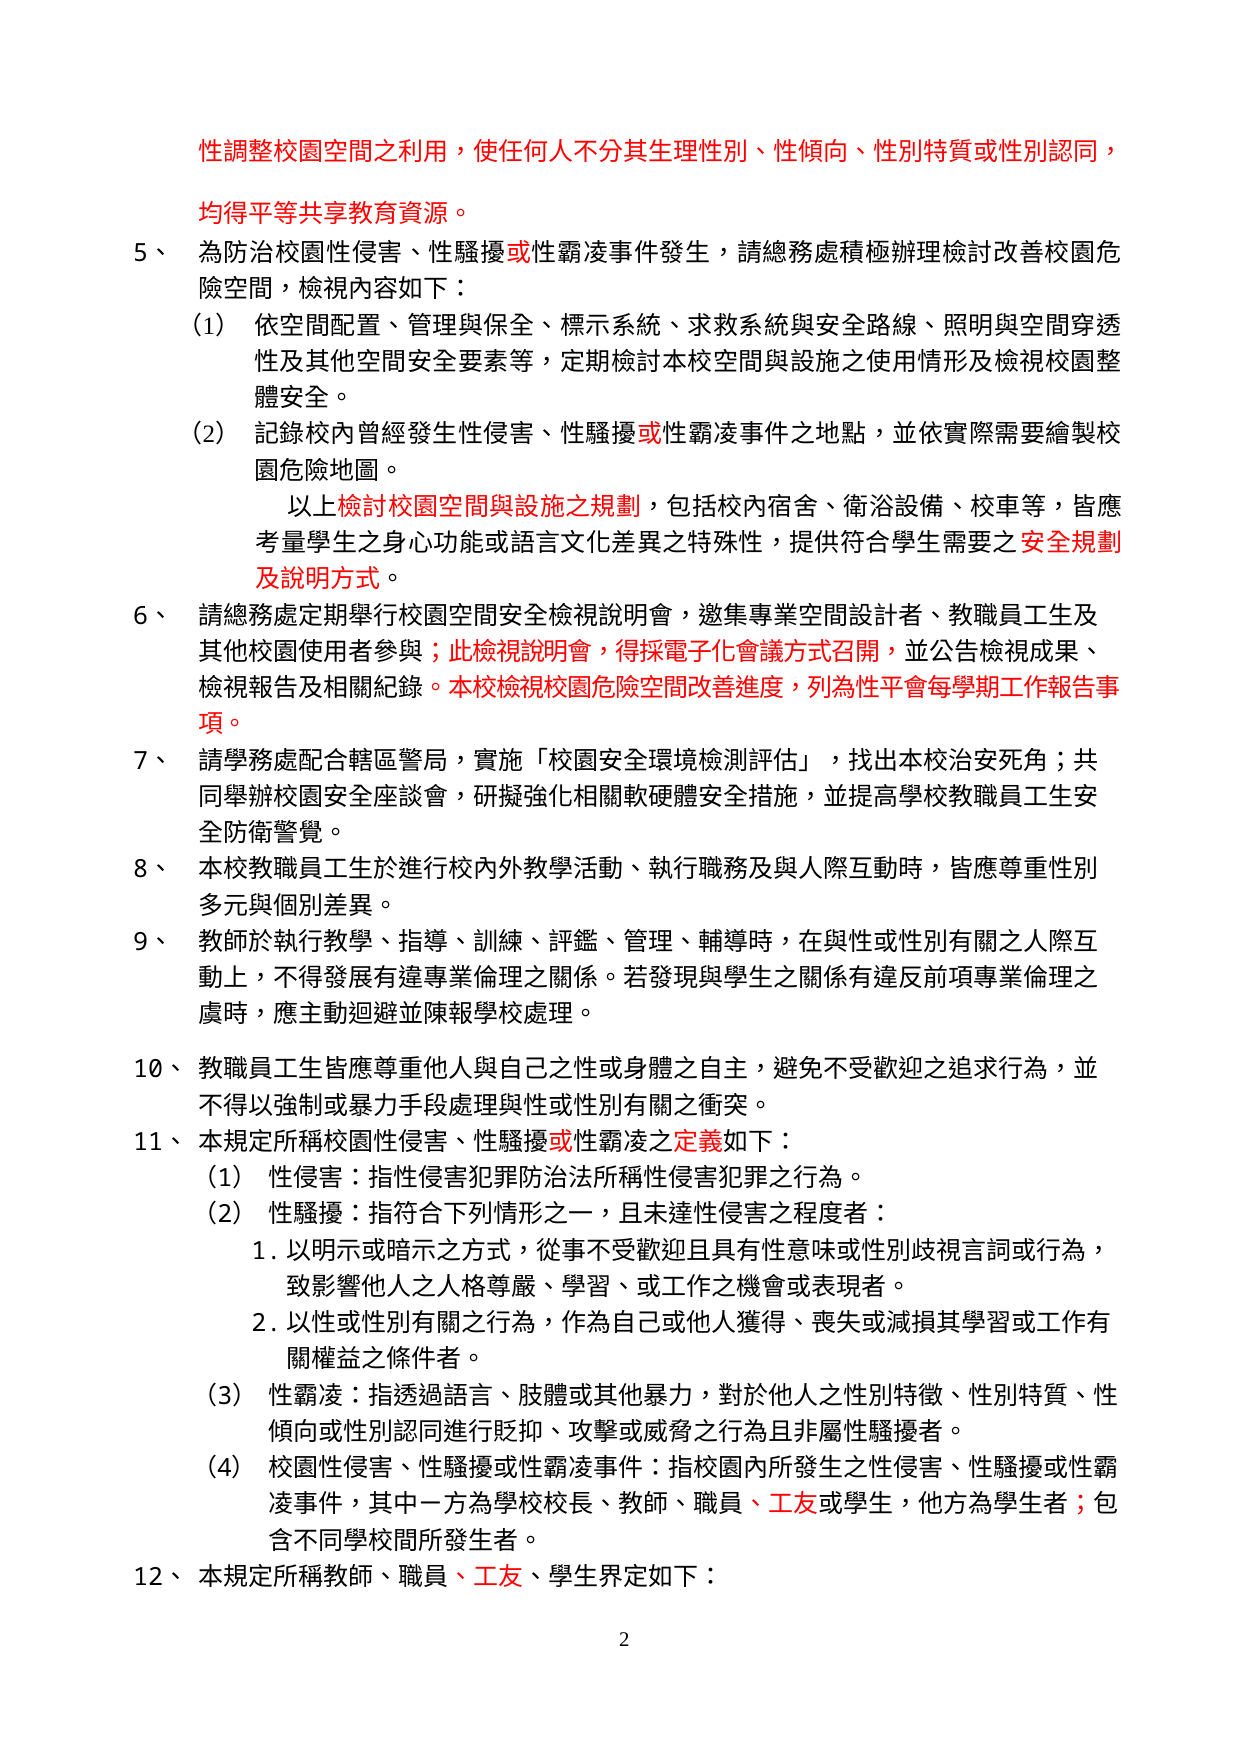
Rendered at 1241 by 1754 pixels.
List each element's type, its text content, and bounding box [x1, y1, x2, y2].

list 請學務處配合轄區警局，實施「校園安全環境檢測評估」，找出本校治安死角；共同舉辦校園安全座談會，研擬強化相關軟硬體安全措施，並提高學校教職員工生安全防衛警覺。 [133, 740, 1122, 849]
list 請總務處定期舉行校園空間安全檢視說明會，邀集專業空間設計者、教職員工生及其他校園使用者參與；此檢視說明會，得採電子化會議方式召開，並公告檢視成果、檢視報告及相關紀錄。本校檢視校園危險空間改善進度，列為性平會每學期工作報告事項。 [133, 595, 1122, 740]
list 以明示或暗示之方式，從事不受歡迎且具有性意味或性別歧視言詞或行為，致影響他人之人格尊嚴、學習、或工作之機會或表現者。 [251, 1230, 1122, 1303]
list 依空間配置、管理與保全、標示系統、求救系統與安全路線、照明與空間穿透性及其他空間安全要素等，定期檢討本校空間與設施之使用情形及檢視校園整體安全。 [177, 305, 1122, 414]
list 本規定所稱教師、職員、工友、學生界定如下： [133, 1556, 1122, 1593]
list 記錄校內曾經發生性侵害、性騷擾或性霸凌事件之地點，並依實際需要繪製校園危險地圖。 [177, 414, 1122, 486]
list 為防治校園性侵害、性騷擾或性霸凌事件發生，請總務處積極辦理檢討改善校園危險空間，檢視內容如下： [133, 233, 1122, 305]
list 本規定所稱校園性侵害、性騷擾或性霸凌之定義如下： [133, 1121, 1122, 1158]
list 本校教職員工生於進行校內外教學活動、執行職務及與人際互動時，皆應尊重性別多元與個別差異。 [133, 849, 1122, 921]
list 教師於執行教學、指導、訓練、評鑑、管理、輔導時，在與性或性別有關之人際互動上，不得發展有違專業倫理之關係。若發現與學生之關係有違反前項專業倫理之虞時，應主動迴避並陳報學校處理。 [133, 921, 1122, 1030]
text 以上檢討校園空間與設施之規劃，包括校內宿舍、衛浴設備、校車等，皆應考量學生之身心功能或語言文化差異之特殊性，提供符合學生需要之安全規劃及說明方式。 [118, 486, 1122, 595]
list 性騷擾：指符合下列情形之一，且未達性侵害之程度者： [192, 1194, 1122, 1230]
list 性霸凌：指透過語言、肢體或其他暴力，對於他人之性別特徵、性別特質、性傾向或性別認同進行貶抑、攻擊或威脅之行為且非屬性騷擾者。 [192, 1375, 1122, 1448]
list 性調整校園空間之利用，使任何人不分其生理性別、性傾向、性別特質或性別認同，均得平等共享教育資源。 [133, 108, 1122, 233]
list 以性或性別有關之行為，作為自己或他人獲得、喪失或減損其學習或工作有關權益之條件者。 [251, 1303, 1122, 1375]
list 教職員工生皆應尊重他人與自己之性或身體之自主，避免不受歡迎之追求行為，並不得以強制或暴力手段處理與性或性別有關之衝突。 [133, 1049, 1122, 1121]
list 性侵害：指性侵害犯罪防治法所稱性侵害犯罪之行為。 [192, 1158, 1122, 1194]
list 校園性侵害、性騷擾或性霸凌事件：指校園內所發生之性侵害、性騷擾或性霸凌事件，其中ㄧ方為學校校長、教師、職員、工友或學生，他方為學生者；包含不同學校間所發生者。 [192, 1448, 1122, 1556]
